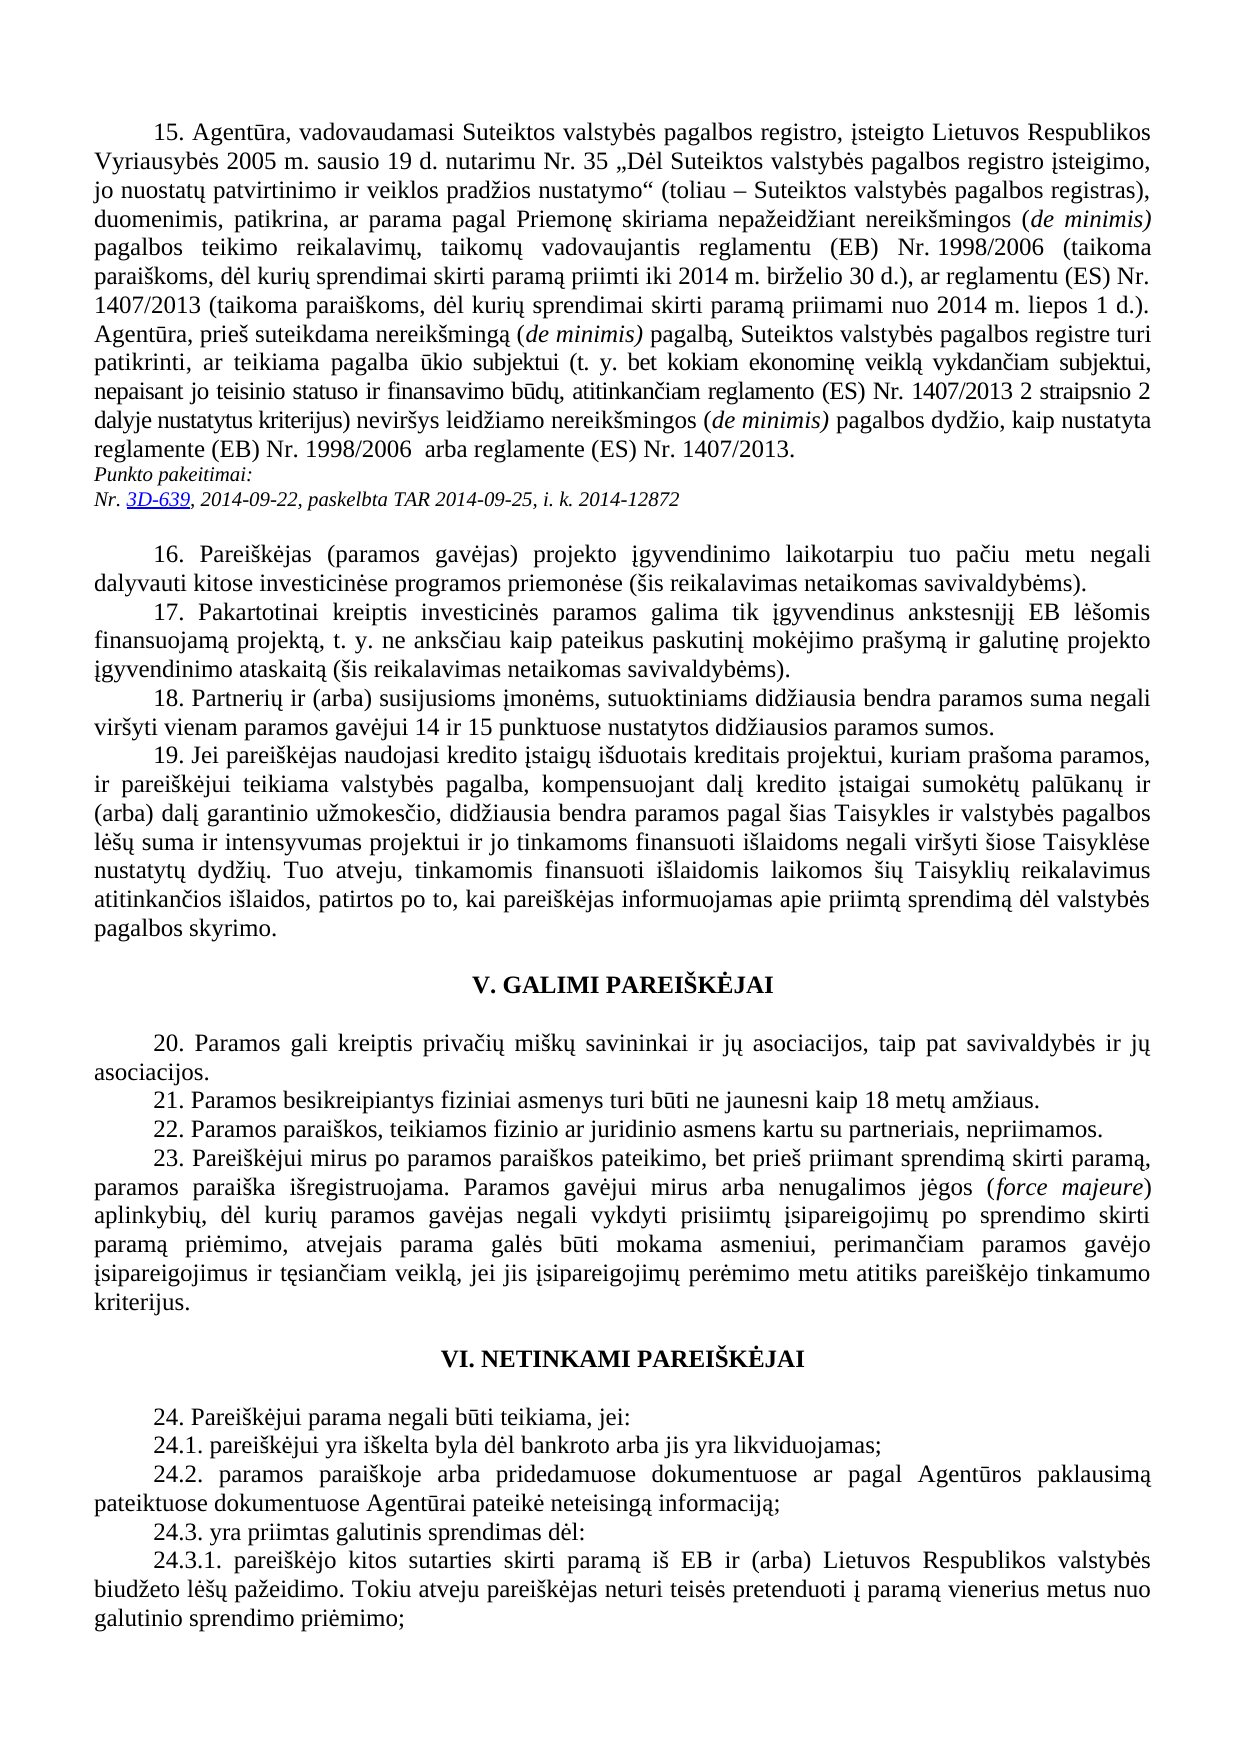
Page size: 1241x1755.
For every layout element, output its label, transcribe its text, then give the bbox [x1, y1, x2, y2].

text 17. Pakartotinai kreiptis investicinės paramos galima tik įgyvendinus ankstesnįjį EB lėšomis finansuojamą projektą, t. y. ne anksčiau kaip pateikus paskutinį mokėjimo prašymą ir galutinę projekto įgyvendinimo ataskaitą (šis reikalavimas netaikomas savivaldybėms). [94, 597, 1152, 683]
text 20. Paramos gali kreiptis privačių miškų savininkai ir jų asociacijos, taip pat savivaldybės ir jų asociacijos. [94, 1028, 1152, 1086]
text 24.1. pareiškėjui yra iškelta byla dėl bankroto arba jis yra likviduojamas; [94, 1431, 1152, 1459]
text 24. Pareiškėjui parama negali būti teikiama, jei: [94, 1402, 1152, 1431]
text Punkto pakeitimai: [94, 462, 1152, 486]
text 24.2. paramos paraiškoje arba pridedamuose dokumentuose ar pagal Agentūros paklausimą pateiktuose dokumentuose Agentūrai pateikė neteisingą informaciją; [94, 1459, 1152, 1517]
text 22. Paramos paraiškos, teikiamos fizinio ar juridinio asmens kartu su partneriais, nepriimamos. [94, 1114, 1152, 1143]
text Nr. 3D-639, 2014-09-22, paskelbta TAR 2014-09-25, i. k. 2014-12872 [94, 486, 1152, 511]
text 24.3. yra priimtas galutinis sprendimas dėl: [94, 1517, 1152, 1546]
text V. GALIMI PAREIŠKĖJAI [94, 971, 1152, 999]
text VI. NETINKAMI PAREIŠKĖJAI [94, 1344, 1152, 1373]
text 15. Agentūra, vadovaudamasi Suteiktos valstybės pagalbos registro, įsteigto Lietuvos Respublikos Vyriausybės 2005 m. sausio 19 d. nutarimu Nr. 35 „Dėl Suteiktos valstybės pagalbos registro įsteigimo, jo nuostatų patvirtinimo ir veiklos pradžios nustatymo“ (toliau – Suteiktos valstybės pagalbos registras), duomenimis, patikrina, ar parama pagal Priemonę skiriama nepažeidžiant nereikšmingos (de minimis) pagalbos teikimo reikalavimų, taikomų vadovaujantis reglamentu (EB) Nr. 1998/2006 (taikoma paraiškoms, dėl kurių sprendimai skirti paramą priimti iki 2014 m. birželio 30 d.), ar reglamentu (ES) Nr. 1407/2013 (taikoma paraiškoms, dėl kurių sprendimai skirti paramą priimami nuo 2014 m. liepos 1 d.). Agentūra, prieš suteikdama nereikšmingą (de minimis) pagalbą, Suteiktos valstybės pagalbos registre turi patikrinti, ar teikiama pagalba ūkio subjektui (t. y. bet kokiam ekonominę veiklą vykdančiam subjektui, nepaisant jo teisinio statuso ir finansavimo būdų, atitinkančiam reglamento (ES) Nr. 1407/2013 2 straipsnio 2 dalyje nustatytus kriterijus) neviršys leidžiamo nereikšmingos (de minimis) pagalbos dydžio, kaip nustatyta reglamente (EB) Nr. 1998/2006 arba reglamente (ES) Nr. 1407/2013. [94, 117, 1152, 462]
text 19. Jei pareiškėjas naudojasi kredito įstaigų išduotais kreditais projektui, kuriam prašoma paramos, ir pareiškėjui teikiama valstybės pagalba, kompensuojant dalį kredito įstaigai sumokėtų palūkanų ir (arba) dalį garantinio užmokesčio, didžiausia bendra paramos pagal šias Taisykles ir valstybės pagalbos lėšų suma ir intensyvumas projektui ir jo tinkamoms finansuoti išlaidoms negali viršyti šiose Taisyklėse nustatytų dydžių. Tuo atveju, tinkamomis finansuoti išlaidomis laikomos šių Taisyklių reikalavimus atitinkančios išlaidos, patirtos po to, kai pareiškėjas informuojamas apie priimtą sprendimą dėl valstybės pagalbos skyrimo. [94, 741, 1152, 942]
text 21. Paramos besikreipiantys fiziniai asmenys turi būti ne jaunesni kaip 18 metų amžiaus. [94, 1086, 1152, 1114]
text 23. Pareiškėjui mirus po paramos paraiškos pateikimo, bet prieš priimant sprendimą skirti paramą, paramos paraiška išregistruojama. Paramos gavėjui mirus arba nenugalimos jėgos (force majeure) aplinkybių, dėl kurių paramos gavėjas negali vykdyti prisiimtų įsipareigojimų po sprendimo skirti paramą priėmimo, atvejais parama galės būti mokama asmeniui, perimančiam paramos gavėjo įsipareigojimus ir tęsiančiam veiklą, jei jis įsipareigojimų perėmimo metu atitiks pareiškėjo tinkamumo kriterijus. [94, 1143, 1152, 1316]
text 16. Pareiškėjas (paramos gavėjas) projekto įgyvendinimo laikotarpiu tuo pačiu metu negali dalyvauti kitose investicinėse programos priemonėse (šis reikalavimas netaikomas savivaldybėms). [94, 539, 1152, 597]
text 24.3.1. pareiškėjo kitos sutarties skirti paramą iš EB ir (arba) Lietuvos Respublikos valstybės biudžeto lėšų pažeidimo. Tokiu atveju pareiškėjas neturi teisės pretenduoti į paramą vienerius metus nuo galutinio sprendimo priėmimo; [94, 1546, 1152, 1632]
text 18. Partnerių ir (arba) susijusioms įmonėms, sutuoktiniams didžiausia bendra paramos suma negali viršyti vienam paramos gavėjui 14 ir 15 punktuose nustatytos didžiausios paramos sumos. [94, 683, 1152, 741]
